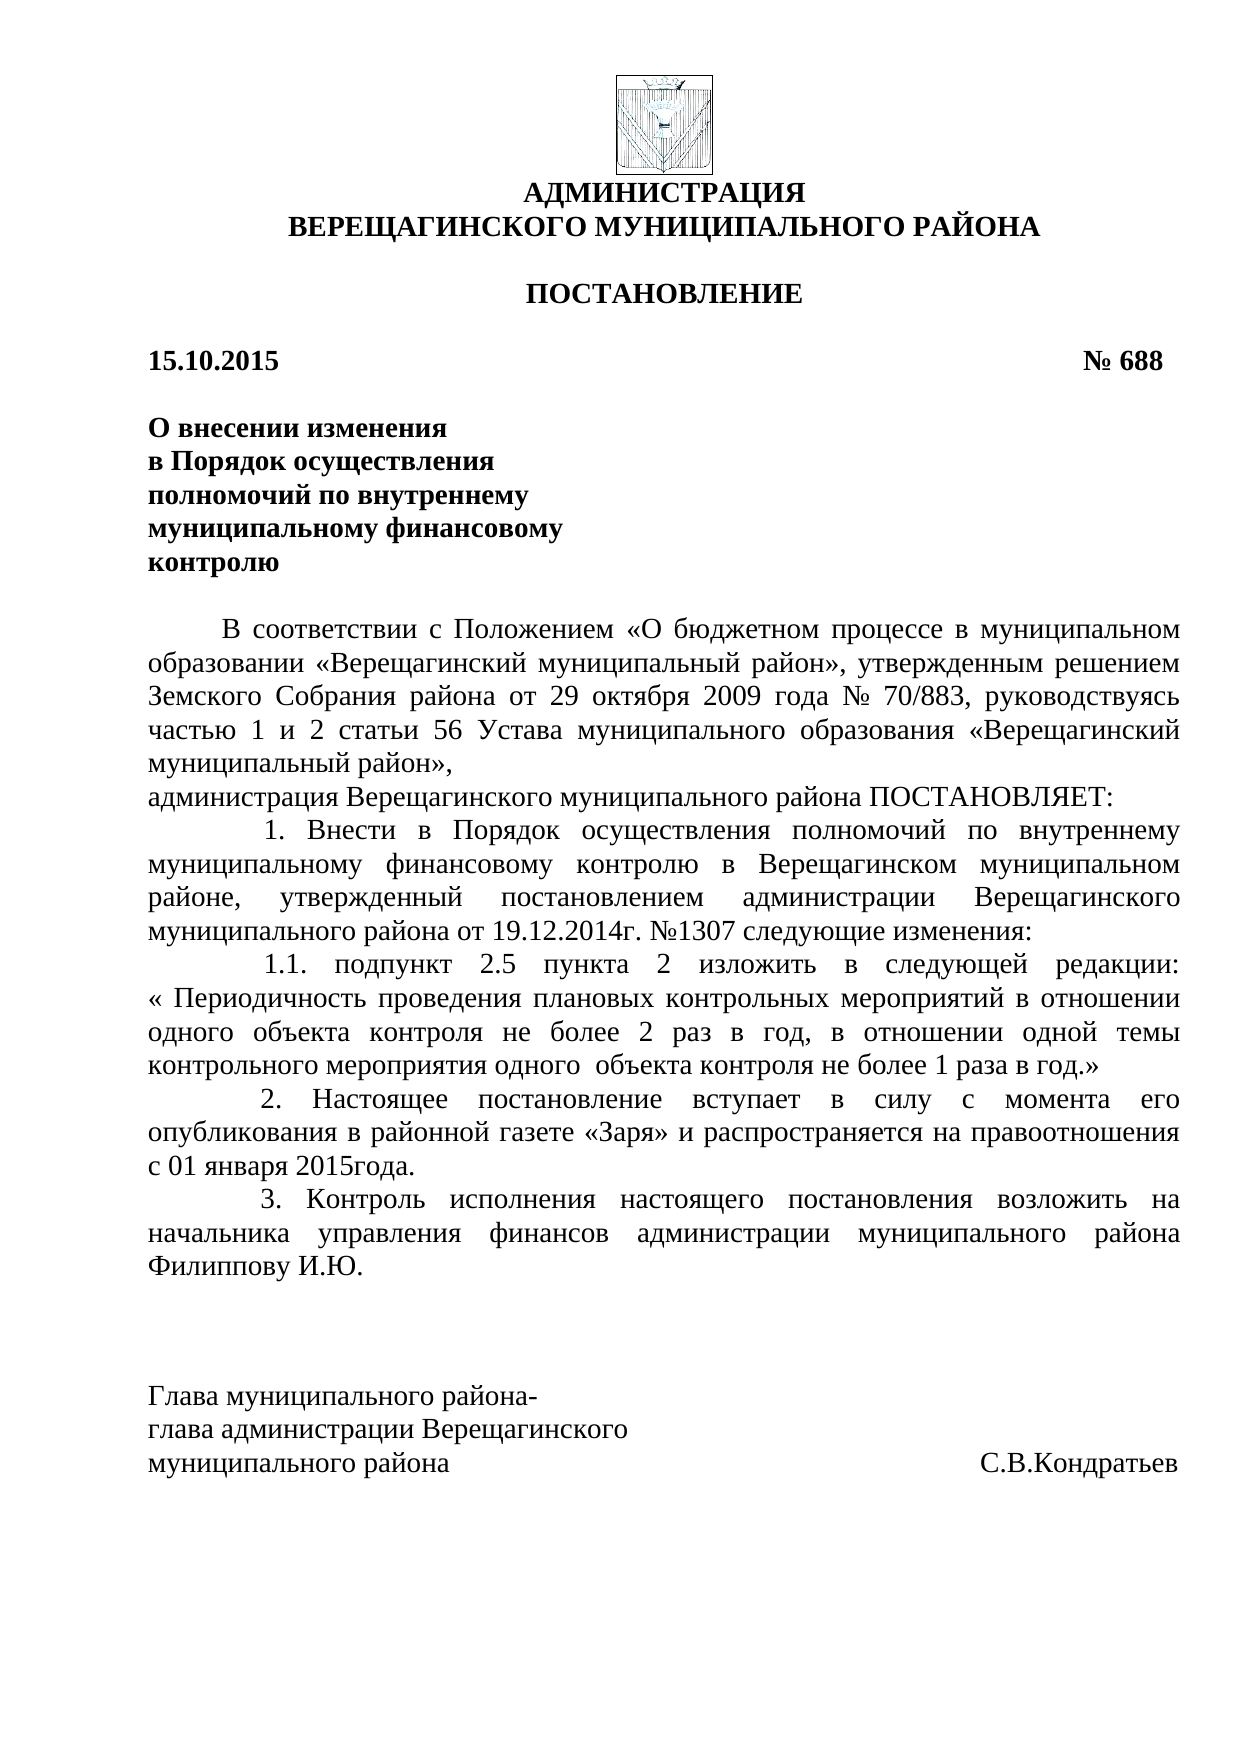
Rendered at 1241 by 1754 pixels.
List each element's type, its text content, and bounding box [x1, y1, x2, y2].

text контролю [148, 544, 1181, 578]
text 3. Контроль исполнения настоящего постановления возложить на начальника управления финансов администрации муниципального района Филиппову И.Ю. [148, 1181, 1181, 1282]
text 2. Настоящее постановление вступает в силу с момента его опубликования в районной газете «Заря» и распространяется на правоотношения с 01 января 2015года. [148, 1081, 1181, 1181]
text администрация Верещагинского муниципального района ПОСТАНОВЛЯЕТ: [148, 779, 1181, 812]
text муниципального района С.В.Кондратьев [148, 1445, 1181, 1478]
text В соответствии с Положением «О бюджетном процессе в муниципальном образовании «Верещагинский муниципальный район», утвержденным решением Земского Собрания района от 29 октября 2009 года № 70/883, руководствуясь частью 1 и 2 статьи 56 Устава муниципального образования «Верещагинский муниципальный район», [148, 611, 1181, 779]
text глава администрации Верещагинского [148, 1411, 1181, 1445]
text ПОСТАНОВЛЕНИЕ [148, 276, 1181, 309]
text АДМИНИСТРАЦИЯ [148, 175, 1181, 209]
text О внесении изменения [148, 410, 1181, 443]
text Глава муниципального района- [148, 1378, 1181, 1411]
text ВЕРЕЩАГИНСКОГО МУНИЦИПАЛЬНОГО РАЙОНА [148, 209, 1181, 242]
text 1. Внести в Порядок осуществления полномочий по внутреннему муниципальному финансовому контролю в Верещагинском муниципальном районе, утвержденный постановлением администрации Верещагинского муниципального района от 19.12.2014г. №1307 следующие изменения: [148, 812, 1181, 947]
text полномочий по внутреннему [148, 477, 1181, 511]
text 1.1. подпункт 2.5 пункта 2 изложить в следующей редакции: « Периодичность проведения плановых контрольных мероприятий в отношении одного объекта контроля не более 2 раз в год, в отношении одной темы контрольного мероприятия одного объекта контроля не более 1 раза в год.» [148, 947, 1181, 1081]
text муниципальному финансовому [148, 511, 1181, 544]
text в Порядок осуществления [148, 443, 1181, 477]
text 15.10.2015 № 688 [148, 343, 1181, 376]
